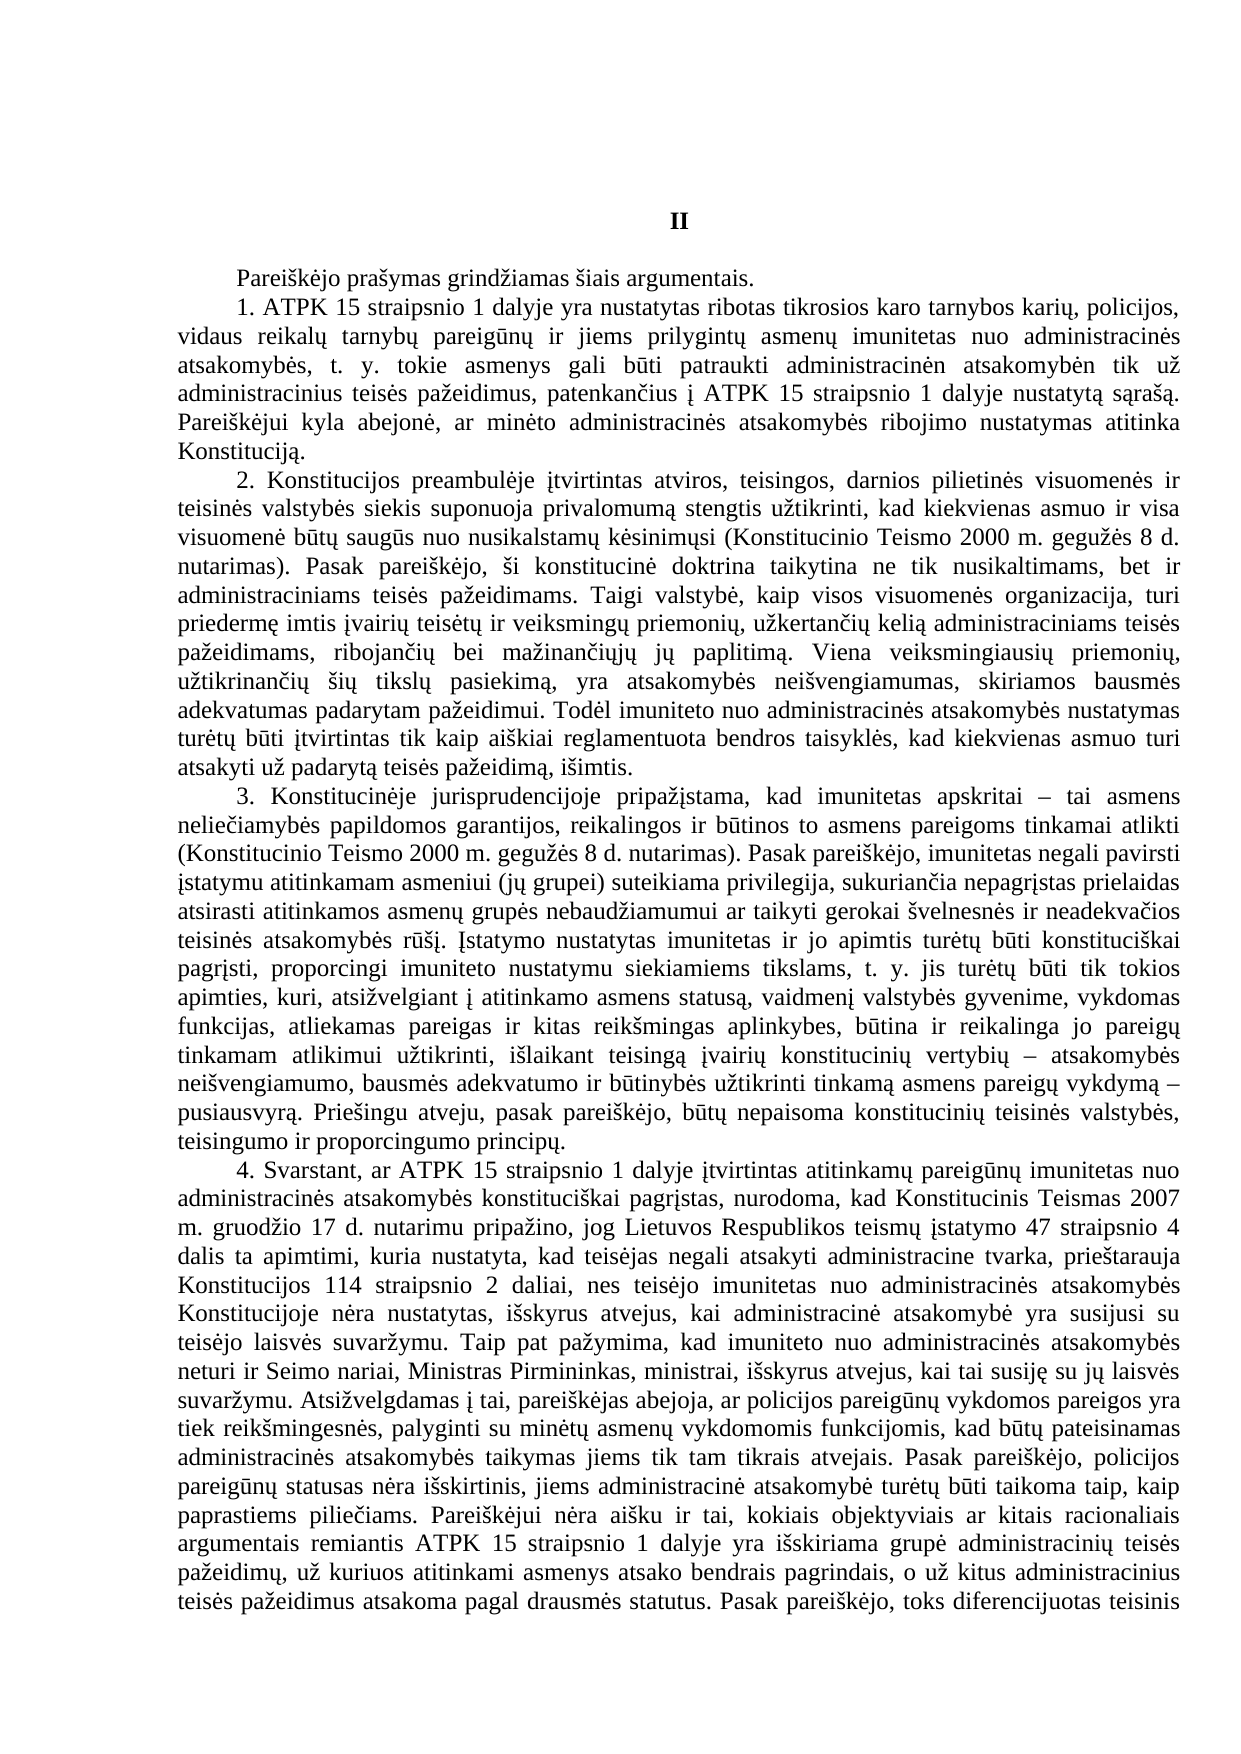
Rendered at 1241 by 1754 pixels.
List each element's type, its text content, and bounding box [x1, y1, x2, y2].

text II [177, 206, 1181, 235]
text 1. ATPK 15 straipsnio 1 dalyje yra nustatytas ribotas tikrosios karo tarnybos karių, policijos, vidaus reikalų tarnybų pareigūnų ir jiems prilygintų asmenų imunitetas nuo administracinės atsakomybės, t. y. tokie asmenys gali būti patraukti administracinėn atsakomybėn tik už administracinius teisės pažeidimus, patenkančius į ATPK 15 straipsnio 1 dalyje nustatytą sąrašą. Pareiškėjui kyla abejonė, ar minėto administracinės atsakomybės ribojimo nustatymas atitinka Konstituciją. [177, 292, 1181, 465]
text 3. Konstitucinėje jurisprudencijoje pripažįstama, kad imunitetas apskritai – tai asmens neliečiamybės papildomos garantijos, reikalingos ir būtinos to asmens pareigoms tinkamai atlikti (Konstitucinio Teismo 2000 m. gegužės 8 d. nutarimas). Pasak pareiškėjo, imunitetas negali pavirsti įstatymu atitinkamam asmeniui (jų grupei) suteikiama privilegija, sukuriančia nepagrįstas prielaidas atsirasti atitinkamos asmenų grupės nebaudžiamumui ar taikyti gerokai švelnesnės ir neadekvačios teisinės atsakomybės rūšį. Įstatymo nustatytas imunitetas ir jo apimtis turėtų būti konstituciškai pagrįsti, proporcingi imuniteto nustatymu siekiamiems tikslams, t. y. jis turėtų būti tik tokios apimties, kuri, atsižvelgiant į atitinkamo asmens statusą, vaidmenį valstybės gyvenime, vykdomas funkcijas, atliekamas pareigas ir kitas reikšmingas aplinkybes, būtina ir reikalinga jo pareigų tinkamam atlikimui užtikrinti, išlaikant teisingą įvairių konstitucinių vertybių – atsakomybės neišvengiamumo, bausmės adekvatumo ir būtinybės užtikrinti tinkamą asmens pareigų vykdymą – pusiausvyrą. Priešingu atveju, pasak pareiškėjo, būtų nepaisoma konstitucinių teisinės valstybės, teisingumo ir proporcingumo principų. [177, 781, 1181, 1155]
text 2. Konstitucijos preambulėje įtvirtintas atviros, teisingos, darnios pilietinės visuomenės ir teisinės valstybės siekis suponuoja privalomumą stengtis užtikrinti, kad kiekvienas asmuo ir visa visuomenė būtų saugūs nuo nusikalstamų kėsinimųsi (Konstitucinio Teismo 2000 m. gegužės 8 d. nutarimas). Pasak pareiškėjo, ši konstitucinė doktrina taikytina ne tik nusikaltimams, bet ir administraciniams teisės pažeidimams. Taigi valstybė, kaip visos visuomenės organizacija, turi priedermę imtis įvairių teisėtų ir veiksmingų priemonių, užkertančių kelią administraciniams teisės pažeidimams, ribojančių bei mažinančiųjų jų paplitimą. Viena veiksmingiausių priemonių, užtikrinančių šių tikslų pasiekimą, yra atsakomybės neišvengiamumas, skiriamos bausmės adekvatumas padarytam pažeidimui. Todėl imuniteto nuo administracinės atsakomybės nustatymas turėtų būti įtvirtintas tik kaip aiškiai reglamentuota bendros taisyklės, kad kiekvienas asmuo turi atsakyti už padarytą teisės pažeidimą, išimtis. [177, 465, 1181, 781]
text 4. Svarstant, ar ATPK 15 straipsnio 1 dalyje įtvirtintas atitinkamų pareigūnų imunitetas nuo administracinės atsakomybės konstituciškai pagrįstas, nurodoma, kad Konstitucinis Teismas 2007 m. gruodžio 17 d. nutarimu pripažino, jog Lietuvos Respublikos teismų įstatymo 47 straipsnio 4 dalis ta apimtimi, kuria nustatyta, kad teisėjas negali atsakyti administracine tvarka, prieštarauja Konstitucijos 114 straipsnio 2 daliai, nes teisėjo imunitetas nuo administracinės atsakomybės Konstitucijoje nėra nustatytas, išskyrus atvejus, kai administracinė atsakomybė yra susijusi su teisėjo laisvės suvaržymu. Taip pat pažymima, kad imuniteto nuo administracinės atsakomybės neturi ir Seimo nariai, Ministras Pirmininkas, ministrai, išskyrus atvejus, kai tai susiję su jų laisvės suvaržymu. Atsižvelgdamas į tai, pareiškėjas abejoja, ar policijos pareigūnų vykdomos pareigos yra tiek reikšmingesnės, palyginti su minėtų asmenų vykdomomis funkcijomis, kad būtų pateisinamas administracinės atsakomybės taikymas jiems tik tam tikrais atvejais. Pasak pareiškėjo, policijos pareigūnų statusas nėra išskirtinis, jiems administracinė atsakomybė turėtų būti taikoma taip, kaip paprastiems piliečiams. Pareiškėjui nėra aišku ir tai, kokiais objektyviais ar kitais racionaliais argumentais remiantis ATPK 15 straipsnio 1 dalyje yra išskiriama grupė administracinių teisės pažeidimų, už kuriuos atitinkami asmenys atsako bendrais pagrindais, o už kitus administracinius teisės pažeidimus atsakoma pagal drausmės statutus. Pasak pareiškėjo, toks diferencijuotas teisinis [177, 1155, 1181, 1615]
text Pareiškėjo prašymas grindžiamas šiais argumentais. [177, 263, 1181, 292]
